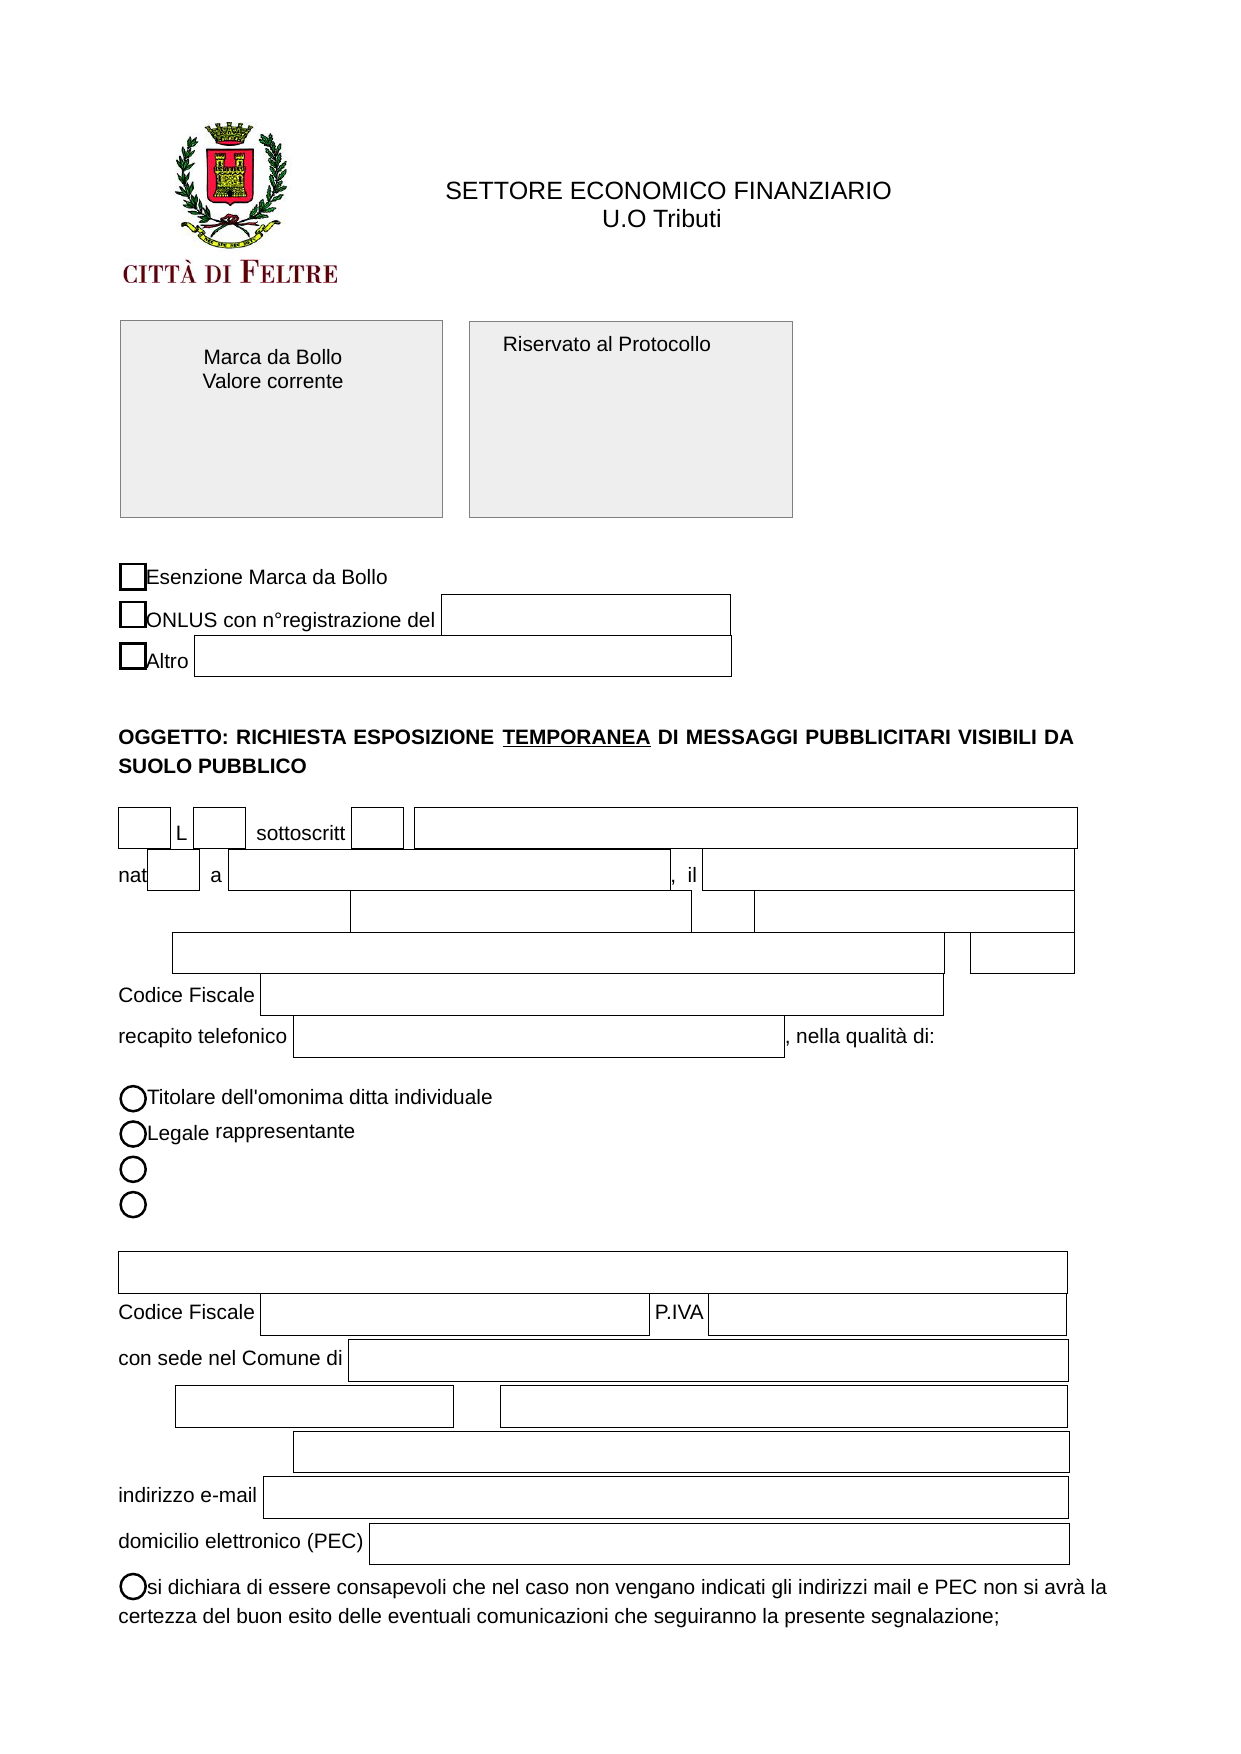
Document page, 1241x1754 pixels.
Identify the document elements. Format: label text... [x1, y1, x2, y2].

text residente nel Comune di [118, 890, 350, 932]
text della ditta / associazione /organismo collettivo / circolo privato/ organizzazione: [118, 1222, 1122, 1293]
text c.a.p. Via recapito telefonico [118, 1385, 1101, 1472]
text [731, 594, 1122, 635]
text Codice Fiscale [118, 973, 260, 1015]
text [732, 635, 1122, 677]
text L [171, 807, 193, 848]
text recapito telefonico [118, 1015, 293, 1057]
picture [123, 122, 337, 283]
text Legale rappresentante [147, 1116, 1122, 1152]
text Altro [118, 635, 194, 677]
text Presidente [147, 1152, 1122, 1187]
text [1075, 848, 1122, 890]
text in via [118, 932, 172, 973]
text [1070, 1523, 1101, 1564]
text , il [671, 849, 702, 890]
text ONLUS con n°registrazione del [118, 594, 441, 635]
text c.a.p. [692, 890, 754, 932]
text Socio membro [147, 1187, 1122, 1222]
text n° [945, 933, 970, 973]
text [1075, 932, 1122, 973]
text [1069, 1477, 1101, 1518]
text Esenzione Marca da Bollo [146, 560, 1122, 594]
text sottoscritt [246, 807, 351, 848]
text domicilio elettronico (PEC) [118, 1523, 369, 1564]
text , nella qualità di: [785, 1015, 1122, 1057]
text OGGETTO: RICHIESTA ESPOSIZIONE TEMPORANEA DI MESSAGGI PUBBLICITARI VISIBILI DA SUOLO PUBBLICO [118, 724, 1075, 783]
text Titolare dell'omonima ditta individuale [147, 1081, 1122, 1116]
text [404, 807, 414, 848]
text si dichiara di essere consapevoli che nel caso non vengano indicati gli indirizzi mail e PEC non si avrà la certezza del buon esito delle eventuali comunicazioni che seguiranno la presente segnalazione; [118, 1569, 1122, 1628]
text [944, 973, 1122, 1015]
text [1075, 890, 1122, 932]
text nat [118, 849, 147, 890]
text a [200, 849, 228, 890]
text Codice Fiscale P.IVA con sede nel Comune di [118, 1293, 1101, 1381]
text indirizzo e-mail [118, 1477, 263, 1518]
text [1078, 807, 1122, 848]
